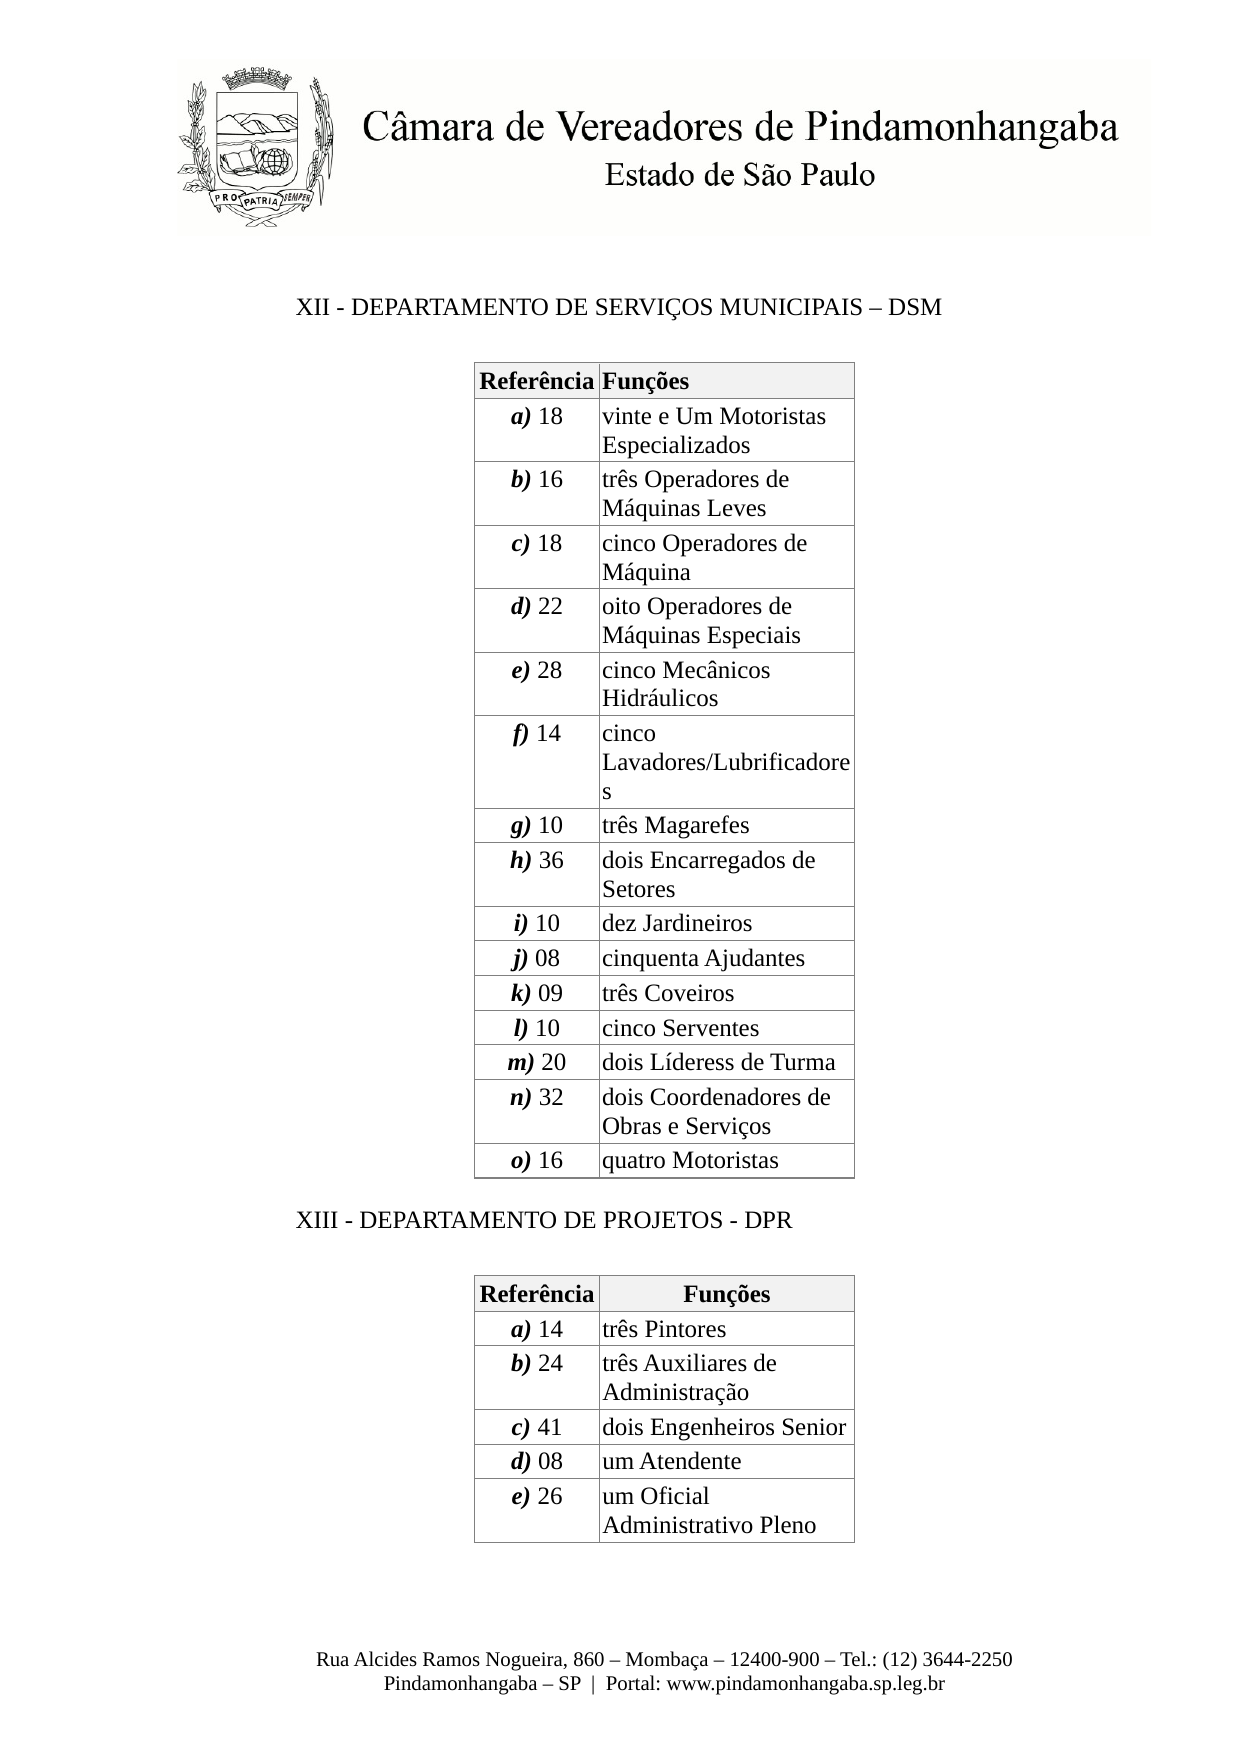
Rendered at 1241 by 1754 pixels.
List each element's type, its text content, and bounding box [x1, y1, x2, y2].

table_cell c) 18 [475, 526, 599, 588]
table_cell f) 14 [475, 716, 599, 807]
table_cell três Coveiros [600, 976, 854, 1009]
table_cell k) 09 [475, 976, 599, 1009]
table_cell dois Coordenadores de Obras e Serviços [600, 1080, 854, 1142]
table_header Referência [475, 363, 599, 398]
table_cell cinco Operadores de Máquina [600, 526, 854, 588]
table_cell a) 14 [475, 1312, 599, 1345]
table_cell dez Jardineiros [600, 907, 854, 940]
table_cell i) 10 [475, 907, 599, 940]
table_cell d) 08 [475, 1445, 599, 1478]
table_header Funções [600, 1276, 854, 1311]
table_header Funções [600, 363, 854, 398]
table_cell g) 10 [475, 809, 599, 842]
table_cell e) 26 [475, 1479, 599, 1542]
text XII - DEPARTAMENTO DE SERVIÇOS MUNICIPAIS – DSM [177, 292, 1152, 321]
table_cell c) 41 [475, 1410, 599, 1443]
table_cell três Operadores de Máquinas Leves [600, 462, 854, 525]
table_cell oito Operadores de Máquinas Especiais [600, 589, 854, 652]
table_cell b) 16 [475, 462, 599, 525]
table_header Referência [475, 1276, 599, 1311]
table_cell a) 18 [475, 399, 599, 461]
picture [177, 59, 1152, 236]
table_cell e) 28 [475, 653, 599, 715]
table_cell n) 32 [475, 1080, 599, 1142]
table_cell dois Engenheiros Senior [600, 1410, 854, 1443]
table_cell três Pintores [600, 1312, 854, 1345]
table_cell h) 36 [475, 843, 599, 906]
table_cell j) 08 [475, 941, 599, 975]
table_cell quatro Motoristas [600, 1144, 854, 1177]
table_cell o) 16 [475, 1144, 599, 1177]
table_cell cinco Mecânicos Hidráulicos [600, 653, 854, 715]
table_cell vinte e Um Motoristas Especializados [600, 399, 854, 461]
table_cell três Magarefes [600, 809, 854, 842]
table_cell m) 20 [475, 1045, 599, 1079]
text XIII - DEPARTAMENTO DE PROJETOS - DPR [177, 1205, 1152, 1234]
table_cell dois Líderess de Turma [600, 1045, 854, 1079]
table_cell cinquenta Ajudantes [600, 941, 854, 975]
table_cell cinco Serventes [600, 1011, 854, 1044]
table_cell um Oficial Administrativo Pleno [600, 1479, 854, 1542]
table_cell l) 10 [475, 1011, 599, 1044]
table_cell d) 22 [475, 589, 599, 652]
table_cell cinco Lavadores/Lubrificadores [600, 716, 854, 807]
table_cell b) 24 [475, 1346, 599, 1409]
table_cell dois Encarregados de Setores [600, 843, 854, 906]
table_cell três Auxiliares de Administração [600, 1346, 854, 1409]
table_cell um Atendente [600, 1445, 854, 1478]
